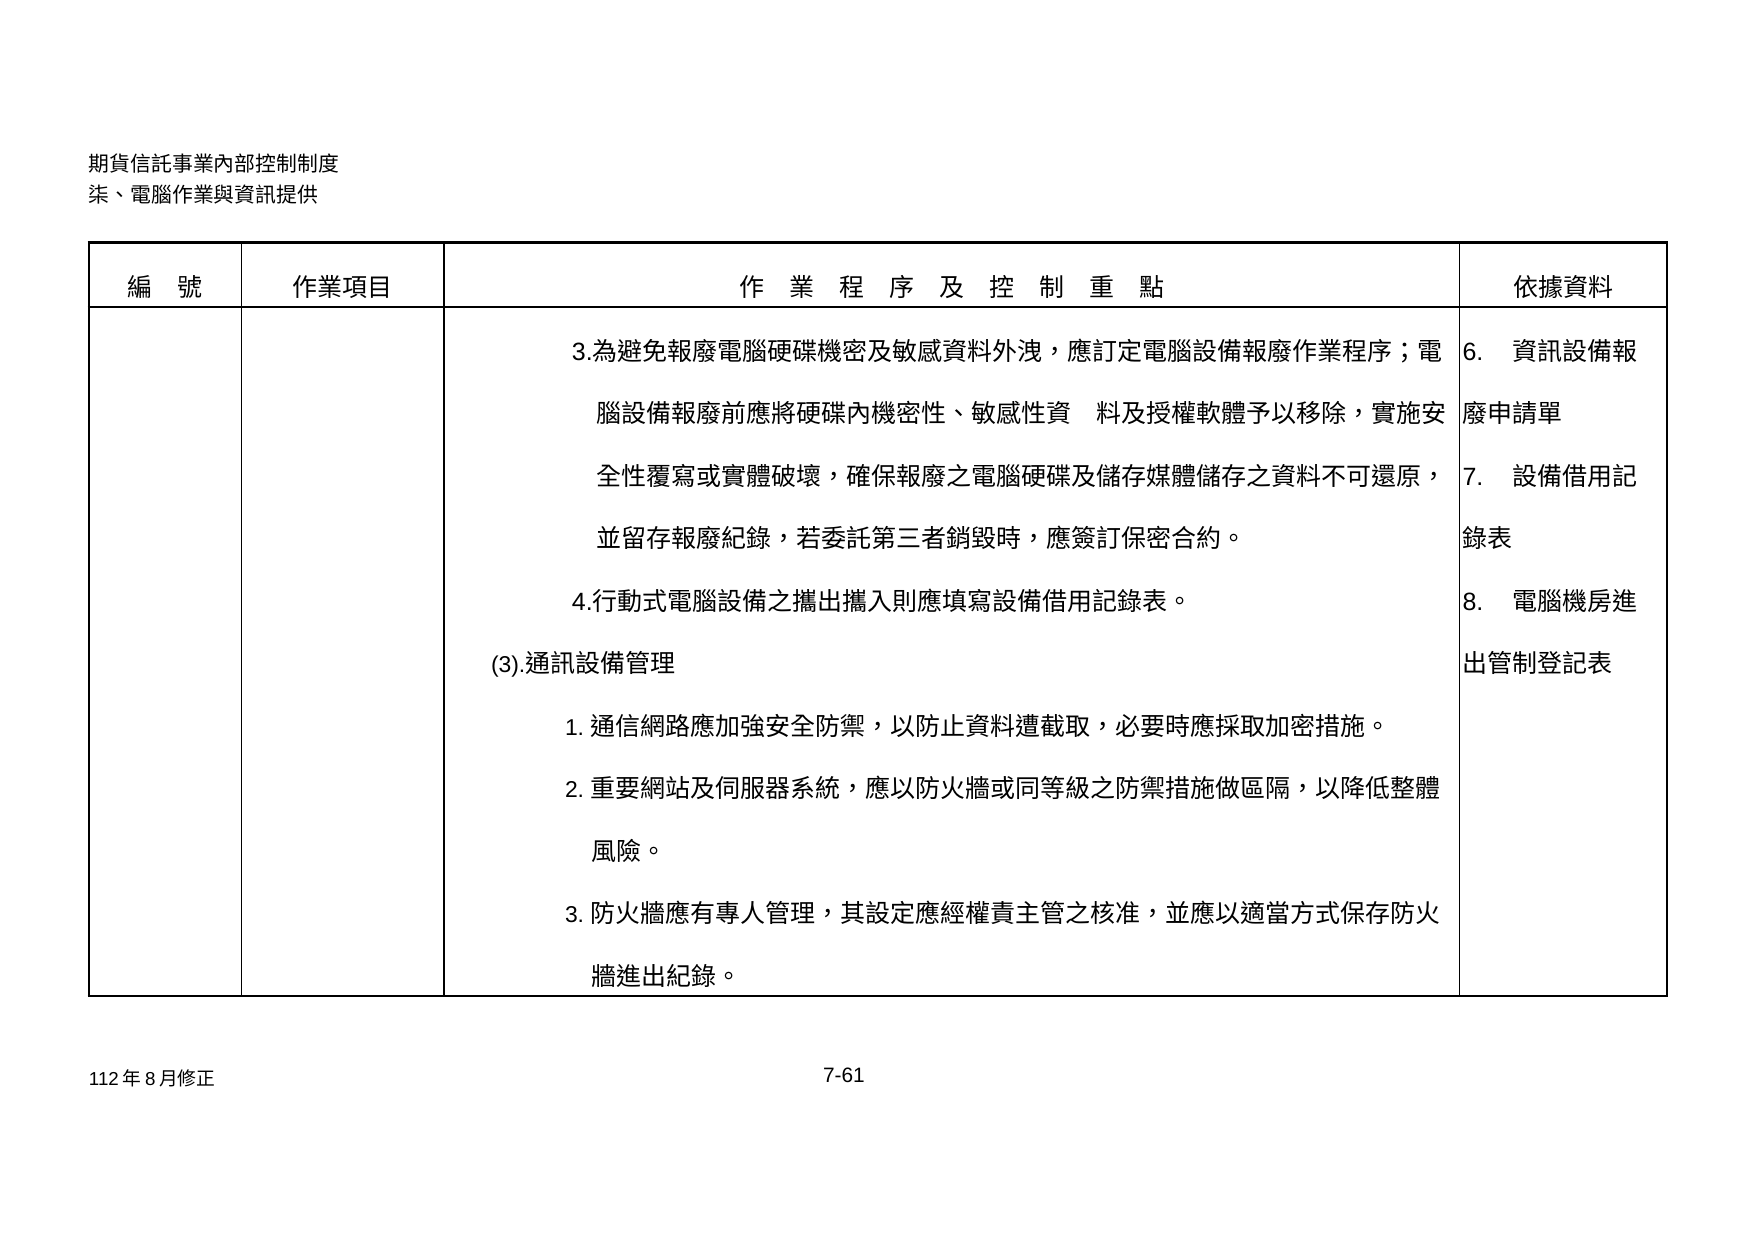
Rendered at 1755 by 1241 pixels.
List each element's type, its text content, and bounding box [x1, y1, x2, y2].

table_cell [90, 308, 241, 995]
table_header 作 業 程 序 及 控 制 重 點 [445, 244, 1459, 306]
table_cell 作業程序： 資料檔案之安全控制 應用程式及資料檔，應妥善備份；資料應依其重要性，進行日、週、月、年等不同週期之備份作業，並設定適當之存放期限，針對應永久保存之資料則應另行使用適當媒體儲存。 備份之資料媒體需適當記錄於備份記錄表中，並應於備份儲存媒體貼上內外標籤以利辨識備份內容。 備份資料應定期執行測試作業，適當記錄於備份資料測試紀錄表，以確保備份資料之可用性。 備份資料應異地存放，媒體存放處所環境應合於電腦機房安全標準，並適當記錄於備份磁帶異地存放紀錄表。 資料及文件應就其重要性妥適區分安全等級，並透過系統設定或文件管理達到安全控管之目的。 系統使用單位對於檔案之使用應依照程式及資料存取控制作業辦理。 為避免檔案資料或硬體設備遭病毒毀損，應建立系統自動偵測病毒之機制，並要求所有人員定期更新病毒碼。 電腦設備之安全控制 資訊設備於購入時，資訊單位應會同使用單位驗收，並登記於資訊設備清單列冊管理；移轉資訊設備則應填具設備移轉記錄單，經移出與移入單位經辦人員與主管簽核後送交資訊組存查。 電腦設備及其存放之資料於報廢時應填具資訊設備報廢申請單，申請進行報廢程序，以避免機密資料流失。 3.為避免報廢電腦硬碟機密及敏感資料外洩，應訂定電腦設備報廢作業程序；電腦設備報廢前應將硬碟內機密性、敏感性資 料及授權軟體予以移除，實施安全性覆寫或實體破壞，確保報廢之電腦硬碟及儲存媒體儲存之資料不可還原，並留存報廢紀錄，若委託第三者銷毀時，應簽訂保密合約。 4.行動式電腦設備之攜出攜入則應填寫設備借用記錄表。 通訊設備管理 通信網路應加強安全防禦，以防止資料遭截取，必要時應採取加密措施。 重要網站及伺服器系統，應以防火牆或同等級之防禦措施做區隔，以降低整體風險。 防火牆應有專人管理，其設定應經權責主管之核准，並應以適當方式保存防火牆進出紀錄。 使用外部設施管理服務前，應執行適當之風險評估，商議適當之控制措施，與廠商協議後併入合約中。 若設備線路發生故障時，資訊單位應派員立即檢查，以瞭解線路故障原因，必要時通知廠商或電信單位進行維修。 電腦機房之管制 電腦機房應設有適當之門禁管制（例如：門鎖、刷卡或指紋機）；資訊組人員對非作業人員進出電腦機房，應請其登記於電腦機房進出管制登記表，並於資訊組人員陪同下方可進入，嚴禁未經許可人員擅入機房。 資訊單位主管應定期覆核授權進出機房人員，並檢視門禁管制記錄。 各項資訊設備依預定使用目的存放於電腦機房內，不應放置其他易燃或危險物品。 機房內應設置獨立之空調設備以維持穩定正常之溫濕度狀態。 機房內應設置高架地板，或將設備固定於合乎安全標準之架上。 需備有自動火警偵測及緊急照明設備，以警示火災訊息，滅火器應置於明顯易取得之位置。 應安裝自動電壓穩定裝置，以維護設備安全及系統穩定性。重要設備應裝設不斷電系統（UPS）及電源供應器以避免作業因停電而中斷。 滅火器及不斷電系統等機房防護設備，應定期檢查與維護，並測試其堪用性。 電腦機房使用之空調、電源等相關設備，應有適當之備援對策。 控制重點： 資料檔案之安全控制 應用程式及資料檔，依其重要性執行日、週、月、年等不同週期之備份作業。 備份之資料媒體需適當記錄於備份紀錄表中，並應於備份儲存媒體貼上內外標籤以利辨識備份內容。 備份資料應定期執行測試作業，以確保備份資料之可用性。 備份資料應異地存放，媒體存放處所環境應合於電腦機房安全標準。 電腦設備之安全控制 應建立系統自動偵測病毒之機制，並要求所有人員定期更新病毒碼。 購入資訊設備資訊組應會同使用單位驗收，並登記於資訊設備清單列冊管理。 移轉資訊設備應填具設備移轉紀錄單，經移出與移入單位經辦人員與主管簽核後送交資訊組存查。 電腦設備及其存放之資料於報廢時應填具資訊設備報廢申請單，申請進行報廢程序，以避免機密資料流失。 5.應訂定電腦設備報廢作業程序；電腦設備報廢前應將硬碟內機密性、敏感性資料及授權軟體予以移除，實施安全性覆寫或實體破壞，確保報廢之電腦硬碟及儲存媒體儲存之資料不可還原，並留存報廢紀錄，若委託第三者銷毀時，應簽訂保密合約。 6.行動式電腦設備之攜出攜入則應填寫設備借用紀錄表。 通訊設備管理 通信網路應加強安全防禦，以防止資料遭截取，必要時應採取加密措施。 若設備線路發生故障時，資訊組應派員立即檢查，以瞭解線路故障原因，必要時通知廠商或電信單位進行維修。 電腦機房之管制 電腦機房應設有適當之門禁管制；資訊單位人員對非作業人員進出電腦機房，應請其登記於「電腦主機房進出管制登記表」，並於資訊組人員陪同下方可進入，嚴禁未經許可人員擅入機房。 資訊單位主管應定期覆核授權進出機房人員，並檢視門禁管制紀錄。 機房內應設置獨立之空調設備、高架地板、自動電壓穩定裝置、不斷電系統 （UPS）、電源供應器、自動火警偵測及緊急照明設備等機房防護設備。 滅火器及不斷電系統等機房防護設備，應定期檢查與維護，並測試其堪用性。 5.機房內不應放置其他易燃或危險物品。 [445, 308, 1459, 995]
table_header 編 號 [90, 244, 241, 306]
table_cell 法令規章： 證券暨期貨市場各服務事業建立內部控制制度處理準則 第10條 台期（稽）字第09300034210號 台財證字第0930115938號函 使用表單： 備份記錄表 備份資料測試紀錄表 備份磁帶異地存放紀錄表 資訊設備清單 設備移轉記錄單 資訊設備報廢申請單 設備借用記錄表 電腦機房進出管制登記表 [1460, 308, 1666, 995]
table_header 依據資料 [1460, 244, 1666, 306]
table_header 作業項目 [242, 244, 443, 306]
table_cell [242, 308, 443, 995]
